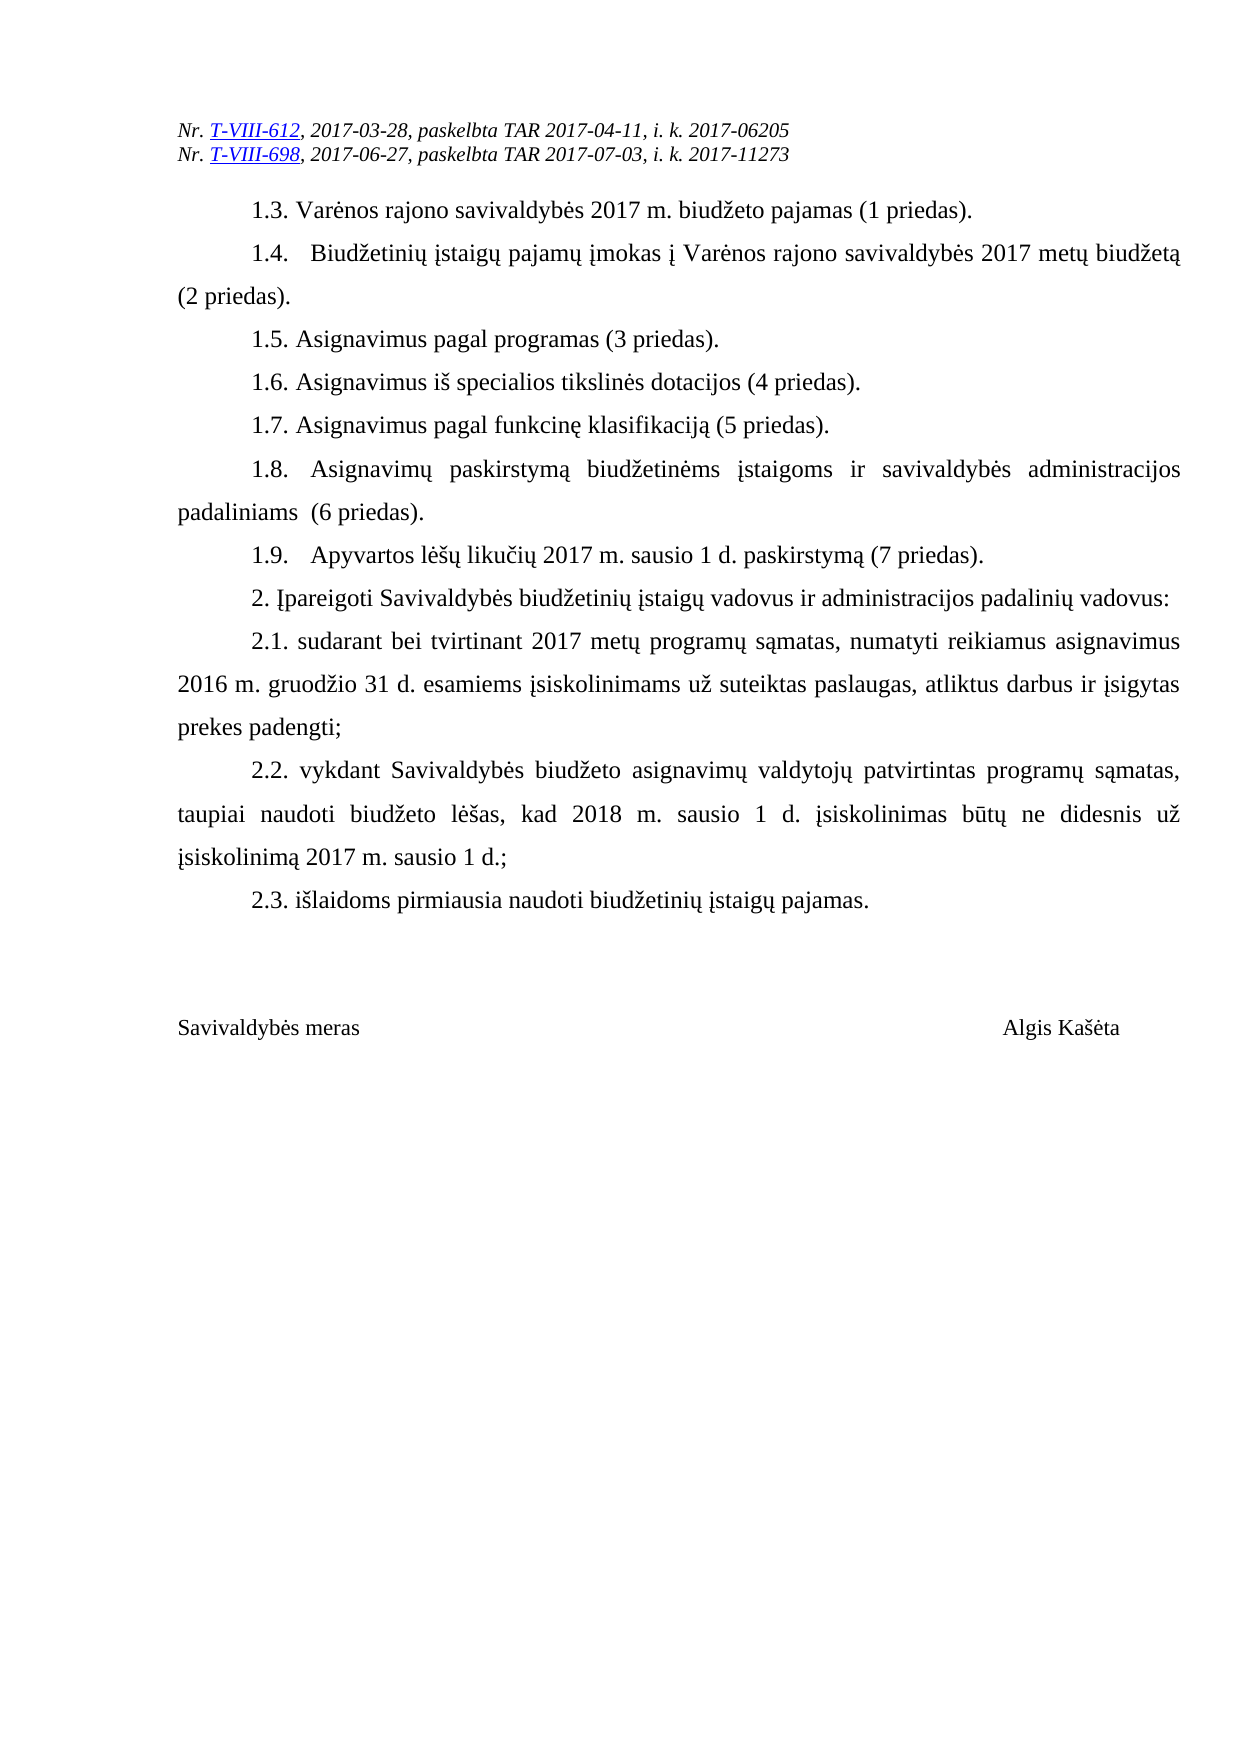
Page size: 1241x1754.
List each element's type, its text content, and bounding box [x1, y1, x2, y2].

text 1.9. Apyvartos lėšų likučių 2017 m. sausio 1 d. paskirstymą (7 priedas). [177, 540, 1181, 569]
text 1.8. Asignavimų paskirstymą biudžetinėms įstaigoms ir savivaldybės administracijos padaliniams (6 priedas). [177, 454, 1181, 526]
text 2. Įpareigoti Savivaldybės biudžetinių įstaigų vadovus ir administracijos padalinių vadovus: [177, 583, 1181, 612]
text 2.2. vykdant Savivaldybės biudžeto asignavimų valdytojų patvirtintas programų sąmatas, taupiai naudoti biudžeto lėšas, kad 2018 m. sausio 1 d. įsiskolinimas būtų ne didesnis už įsiskolinimą 2017 m. sausio 1 d.; [177, 756, 1181, 871]
text 1.3. Varėnos rajono savivaldybės 2017 m. biudžeto pajamas (1 priedas). [251, 195, 1181, 224]
text Nr. T-VIII-612, 2017-03-28, paskelbta TAR 2017-04-11, i. k. 2017-06205 [177, 118, 1181, 142]
text 1.5. Asignavimus pagal programas (3 priedas). [177, 324, 1181, 353]
text Nr. T-VIII-698, 2017-06-27, paskelbta TAR 2017-07-03, i. k. 2017-11273 [177, 142, 1181, 166]
text 2.3. išlaidoms pirmiausia naudoti biudžetinių įstaigų pajamas. [251, 885, 1181, 914]
text 2.1. sudarant bei tvirtinant 2017 metų programų sąmatas, numatyti reikiamus asignavimus 2016 m. gruodžio 31 d. esamiems įsiskolinimams už suteiktas paslaugas, atliktus darbus ir įsigytas prekes padengti; [177, 626, 1181, 741]
text 1.6. Asignavimus iš specialios tikslinės dotacijos (4 priedas). [177, 367, 1181, 396]
text 1.4. Biudžetinių įstaigų pajamų įmokas į Varėnos rajono savivaldybės 2017 metų biudžetą (2 priedas). [177, 238, 1181, 310]
text Savivaldybės meras Algis Kašėta [177, 1014, 1181, 1041]
text 1.7. Asignavimus pagal funkcinę klasifikaciją (5 priedas). [177, 411, 1181, 439]
